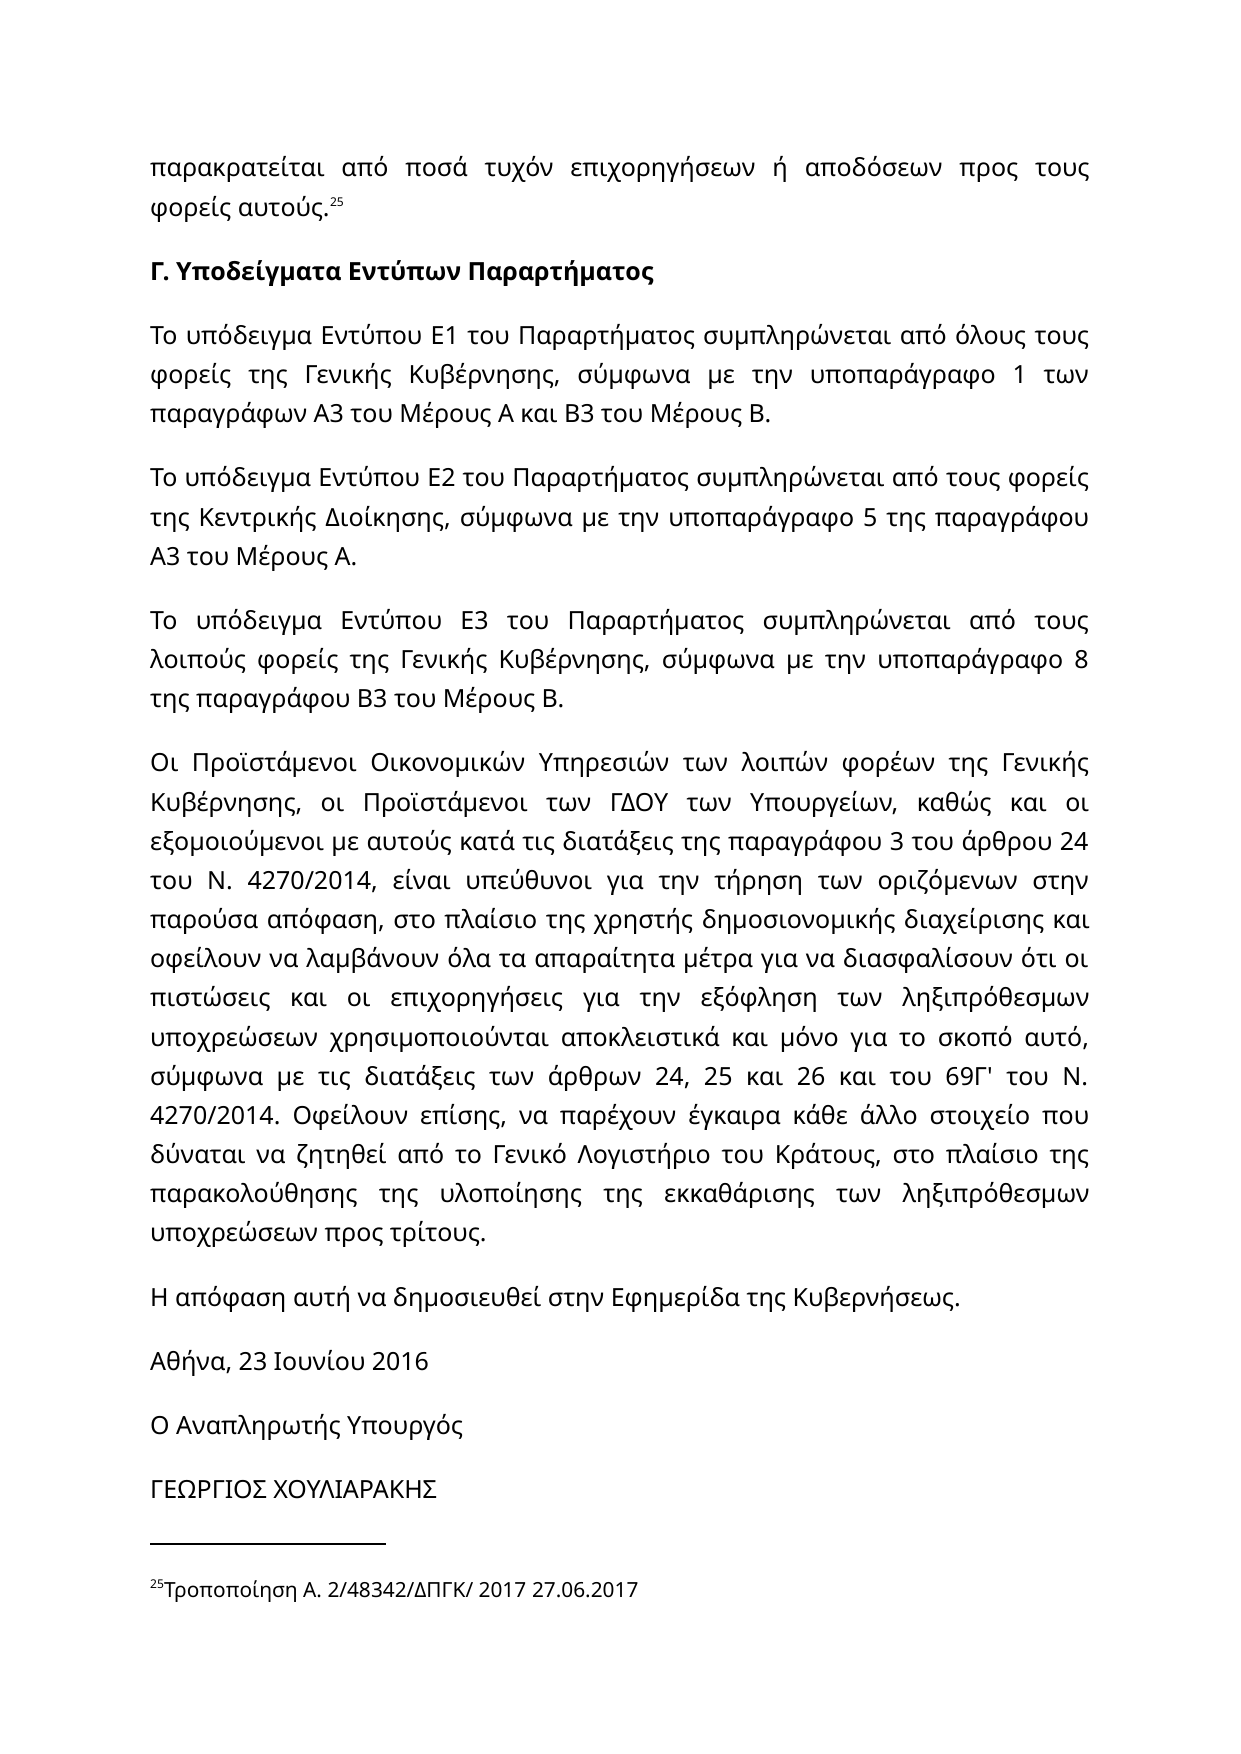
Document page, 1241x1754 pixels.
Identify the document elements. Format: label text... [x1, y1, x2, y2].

text Το υπόδειγμα Εντύπου Ε1 του Παραρτήματος συμπληρώνεται από όλους τους φορείς της Γενικής Κυβέρνησης, σύμφωνα με την υποπαράγραφο 1 των παραγράφων A3 του Μέρους Α και Β3 του Μέρους Β. [150, 317, 1090, 430]
text Αθήνα, 23 Ιουνίου 2016 [150, 1343, 1090, 1377]
text Γ. Υποδείγματα Εντύπων Παραρτήματος [150, 253, 1090, 287]
text Το υπόδειγμα Εντύπου Ε2 του Παραρτήματος συμπληρώνεται από τους φορείς της Κεντρικής Διοίκησης, σύμφωνα με την υποπαράγραφο 5 της παραγράφου A3 του Μέρους Α. [150, 460, 1090, 572]
text ΓΕΩΡΓΙΟΣ ΧΟΥΛΙΑΡΑΚΗΣ [150, 1472, 1090, 1506]
text Ο Αναπληρωτής Υπουργός [150, 1407, 1090, 1442]
text Το υπόδειγμα Εντύπου Ε3 του Παραρτήματος συμπληρώνεται από τους λοιπούς φορείς της Γενικής Κυβέρνησης, σύμφωνα με την υποπαράγραφο 8 της παραγράφου Β3 του Μέρους Β. [150, 602, 1090, 715]
text παρακρατείται από ποσά τυχόν επιχορηγήσεων ή αποδόσεων προς τους φορείς αυτούς. [150, 150, 1090, 223]
text Τροποποίηση A. 2/48342/ΔΠΓΚ/ 2017 27.06.2017 [150, 1576, 1090, 1604]
text Η απόφαση αυτή να δημοσιευθεί στην Εφημερίδα της Κυβερνήσεως. [150, 1279, 1090, 1313]
text Οι Προϊστάμενοι Οικονομικών Υπηρεσιών των λοιπών φορέων της Γενικής Κυβέρνησης, οι Προϊστάμενοι των ΓΔΟΥ των Υπουργείων, καθώς και οι εξομοιούμενοι με αυτούς κατά τις διατάξεις της παραγράφου 3 του άρθρου 24 του Ν. 4270/2014, είναι υπεύθυνοι για την τήρηση των οριζόμενων στην παρούσα απόφαση, στο πλαίσιο της χρηστής δημοσιονομικής διαχείρισης και οφείλουν να λαμβάνουν όλα τα απαραίτητα μέτρα για να διασφαλίσουν ότι οι πιστώσεις και οι επιχορηγήσεις για την εξόφληση των ληξιπρόθεσμων υποχρεώσεων χρησιμοποιούνται αποκλειστικά και μόνο για το σκοπό αυτό, σύμφωνα με τις διατάξεις των άρθρων 24, 25 και 26 και του 69Γ' του Ν. 4270/2014. Οφείλουν επίσης, να παρέχουν έγκαιρα κάθε άλλο στοιχείο που δύναται να ζητηθεί από το Γενικό Λογιστήριο του Κράτους, στο πλαίσιο της παρακολούθησης της υλοποίησης της εκκαθάρισης των ληξιπρόθεσμων υποχρεώσεων προς τρίτους. [150, 745, 1090, 1249]
